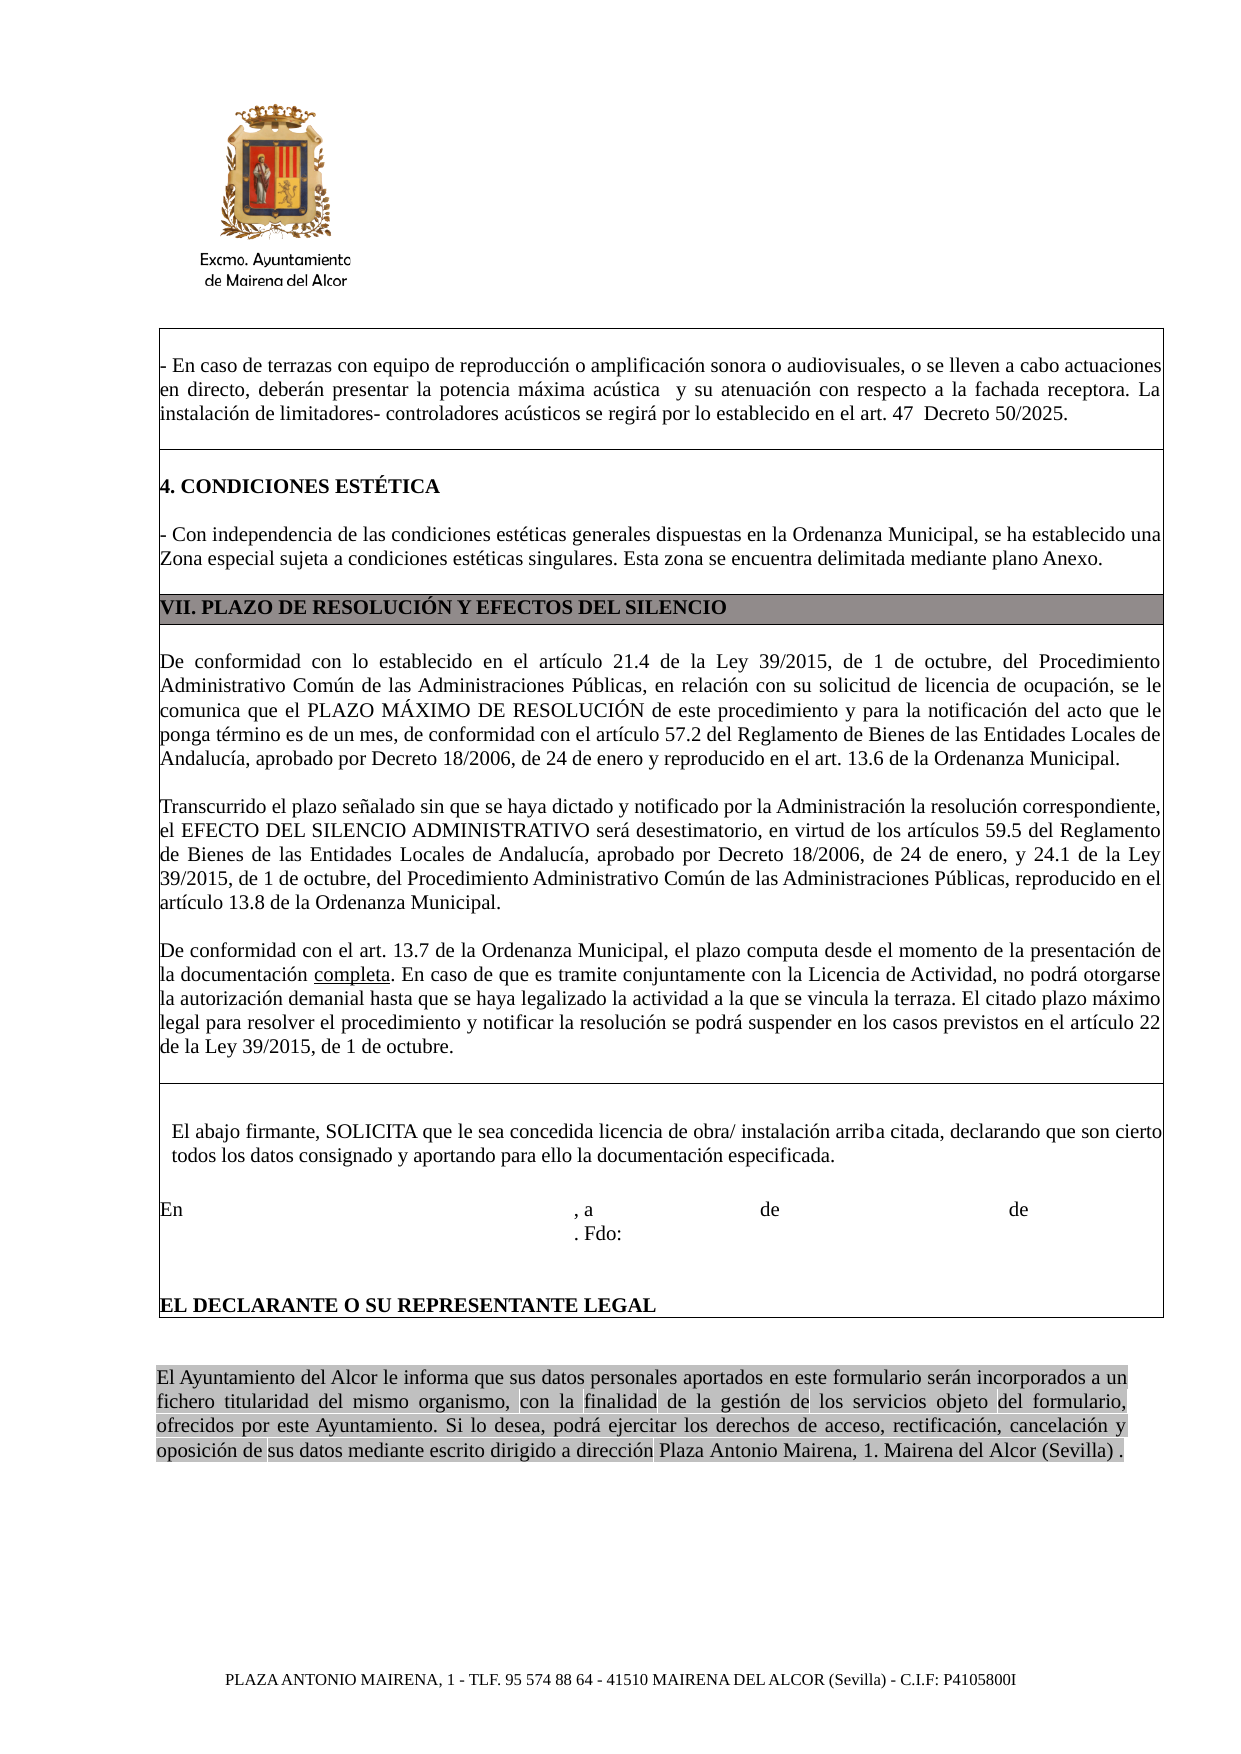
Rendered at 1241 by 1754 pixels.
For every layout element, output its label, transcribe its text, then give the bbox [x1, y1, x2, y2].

table_cell - En caso de terrazas con equipo de reproducción o amplificación sonora o audiovisuales, o se lleven a cabo actuaciones en directo, deberán presentar la potencia máxima acústica y su atenuación con respecto a la fachada receptora. La instalación de limitadores- controladores acústicos se regirá por lo establecido en el art. 47 Decreto 50/2025. [160, 329, 1163, 449]
table_cell El abajo firmante, SOLICITA que le sea concedida licencia de obra/ instalación arriba citada, declarando que son cierto todos los datos consignado y aportando para ello la documentación especificada. En , a de de . Fdo: EL DECLARANTE O SU REPRESENTANTE LEGAL [160, 1084, 1163, 1317]
table_cell VII. PLAZO DE RESOLUCIÓN Y EFECTOS DEL SILENCIO [160, 595, 1163, 624]
table_cell 4. CONDICIONES ESTÉTICA - Con independencia de las condiciones estéticas generales dispuestas en la Ordenanza Municipal, se ha establecido una Zona especial sujeta a condiciones estéticas singulares. Esta zona se encuentra delimitada mediante plano Anexo. [160, 450, 1163, 594]
picture [199, 101, 351, 286]
text El Ayuntamiento del Alcor le informa que sus datos personales aportados en este formulario serán incorporados a un fichero titularidad del mismo organismo, con la finalidad de la gestión de los servicios objeto del formulario, ofrecidos por este Ayuntamiento. Si lo desea, podrá ejercitar los derechos de acceso, rectificación, cancelación y oposición de sus datos mediante escrito dirigido a dirección Plaza Antonio Mairena, 1. Mairena del Alcor (Sevilla) . [156, 1365, 1128, 1462]
table_cell De conformidad con lo establecido en el artículo 21.4 de la Ley 39/2015, de 1 de octubre, del Procedimiento Administrativo Común de las Administraciones Públicas, en relación con su solicitud de licencia de ocupación, se le comunica que el PLAZO MÁXIMO DE RESOLUCIÓN de este procedimiento y para la notificación del acto que le ponga término es de un mes, de conformidad con el artículo 57.2 del Reglamento de Bienes de las Entidades Locales de Andalucía, aprobado por Decreto 18/2006, de 24 de enero y reproducido en el art. 13.6 de la Ordenanza Municipal. Transcurrido el plazo señalado sin que se haya dictado y notificado por la Administración la resolución correspondiente, el EFECTO DEL SILENCIO ADMINISTRATIVO será desestimatorio, en virtud de los artículos 59.5 del Reglamento de Bienes de las Entidades Locales de Andalucía, aprobado por Decreto 18/2006, de 24 de enero, y 24.1 de la Ley 39/2015, de 1 de octubre, del Procedimiento Administrativo Común de las Administraciones Públicas, reproducido en el artículo 13.8 de la Ordenanza Municipal. De conformidad con el art. 13.7 de la Ordenanza Municipal, el plazo computa desde el momento de la presentación de la documentación completa. En caso de que es tramite conjuntamente con la Licencia de Actividad, no podrá otorgarse la autorización demanial hasta que se haya legalizado la actividad a la que se vincula la terraza. El citado plazo máximo legal para resolver el procedimiento y notificar la resolución se podrá suspender en los casos previstos en el artículo 22 de la Ley 39/2015, de 1 de octubre. [160, 625, 1163, 1082]
